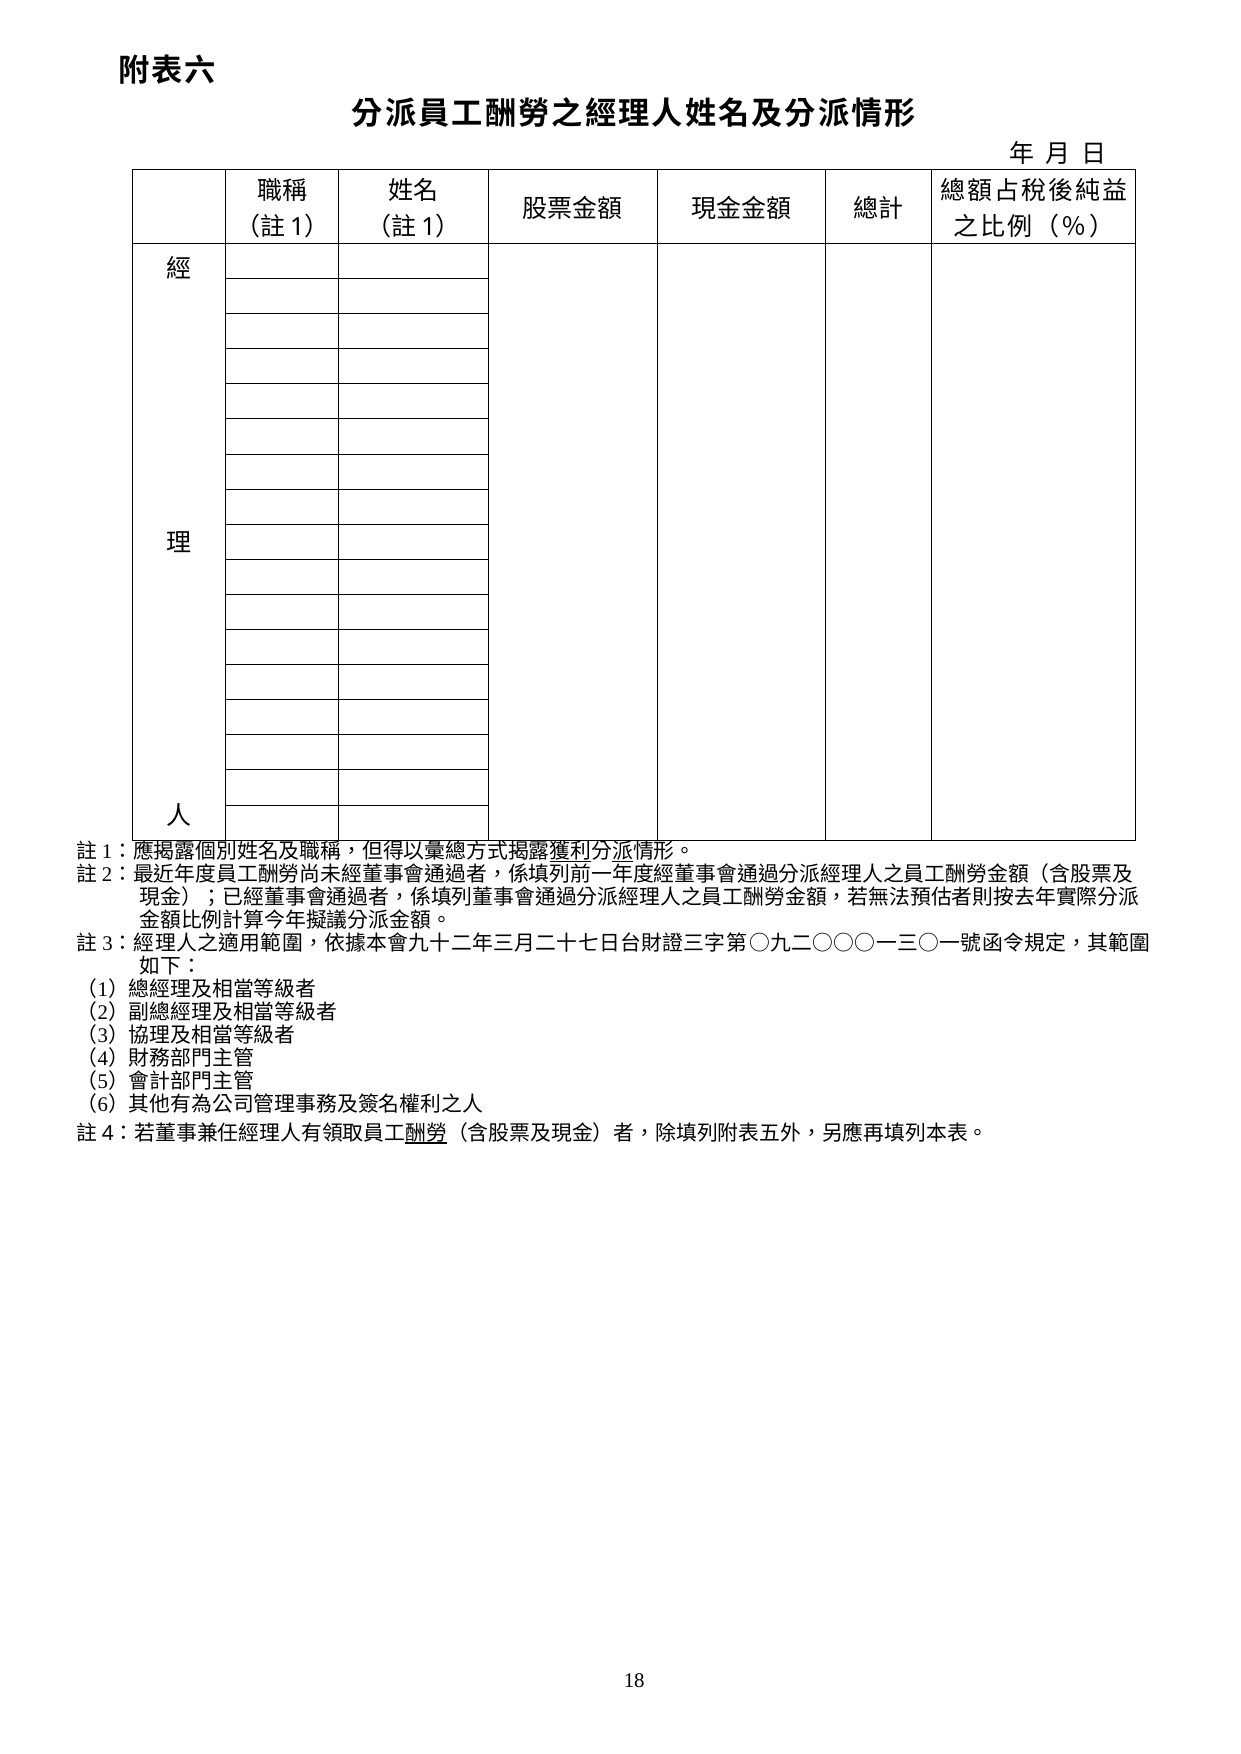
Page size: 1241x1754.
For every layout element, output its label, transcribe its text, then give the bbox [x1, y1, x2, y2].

table_cell [339, 455, 488, 488]
table_cell [226, 279, 338, 313]
table_header 總額占稅後純益之比例（％） [932, 170, 1135, 243]
text 註3：經理人之適用範圍，依據本會九十二年三月二十七日台財證三字第○九二○○○一三○一號函令規定，其範圍如下： [77, 932, 1152, 978]
table_cell [339, 314, 488, 348]
table_cell [226, 630, 338, 664]
table_cell [226, 806, 338, 839]
text 註2：最近年度員工酬勞尚未經董事會通過者，係填列前一年度經董事會通過分派經理人之員工酬勞金額（含股票及現金）；已經董事會通過者，係填列董事會通過分派經理人之員工酬勞金額，若無法預估者則按去年實際分派金額比例計算今年擬議分派金額。 [77, 863, 1152, 932]
table_cell [226, 700, 338, 734]
text 年 月 日 [118, 133, 1107, 169]
table_header 姓名 （註1） [339, 170, 488, 243]
table_cell [339, 384, 488, 418]
text （4）財務部門主管 [77, 1047, 1152, 1070]
text （3）協理及相當等級者 [77, 1024, 1152, 1047]
text 註4：若董事兼任經理人有領取員工酬勞（含股票及現金）者，除填列附表五外，另應再填列本表。 [77, 1116, 1152, 1147]
table_cell [226, 665, 338, 699]
table_cell [339, 419, 488, 453]
table_cell [226, 770, 338, 804]
table_cell [658, 244, 825, 839]
table_cell [226, 595, 338, 629]
table_cell [339, 244, 488, 278]
table_header [133, 170, 225, 243]
table_cell [339, 630, 488, 664]
table_cell [932, 244, 1135, 839]
table_header 總計 [826, 170, 931, 243]
text 附表六 [118, 57, 1150, 88]
table_header 股票金額 [489, 170, 657, 243]
table_cell [226, 384, 338, 418]
text 註1：應揭露個別姓名及職稱，但得以彙總方式揭露獲利分派情形。 [77, 841, 1152, 863]
table_cell [826, 244, 931, 839]
text 分派員工酬勞之經理人姓名及分派情形 [118, 88, 1150, 133]
table_cell [339, 490, 488, 524]
table_cell [226, 735, 338, 769]
table_cell [339, 735, 488, 769]
text （5）會計部門主管 [77, 1070, 1152, 1093]
table_cell [226, 490, 338, 524]
table_cell [339, 525, 488, 559]
table_cell [226, 560, 338, 594]
table_header 職稱 （註1） [226, 170, 338, 243]
table_cell [226, 419, 338, 453]
table_cell [226, 455, 338, 488]
table_cell [339, 560, 488, 594]
table_cell [489, 244, 657, 839]
table_cell [339, 770, 488, 804]
text （1）總經理及相當等級者 [77, 978, 1152, 1001]
table_cell [226, 349, 338, 383]
table_cell [339, 349, 488, 383]
table_cell [339, 700, 488, 734]
table_cell [339, 806, 488, 839]
table_header 現金金額 [658, 170, 825, 243]
text （2）副總經理及相當等級者 [77, 1001, 1152, 1024]
table_cell [226, 525, 338, 559]
table_cell 經 理 人 [133, 244, 225, 839]
text （6）其他有為公司管理事務及簽名權利之人 [77, 1093, 1152, 1116]
table_cell [339, 665, 488, 699]
table_cell [339, 279, 488, 313]
table_cell [226, 244, 338, 278]
table_cell [226, 314, 338, 348]
table_cell [339, 595, 488, 629]
